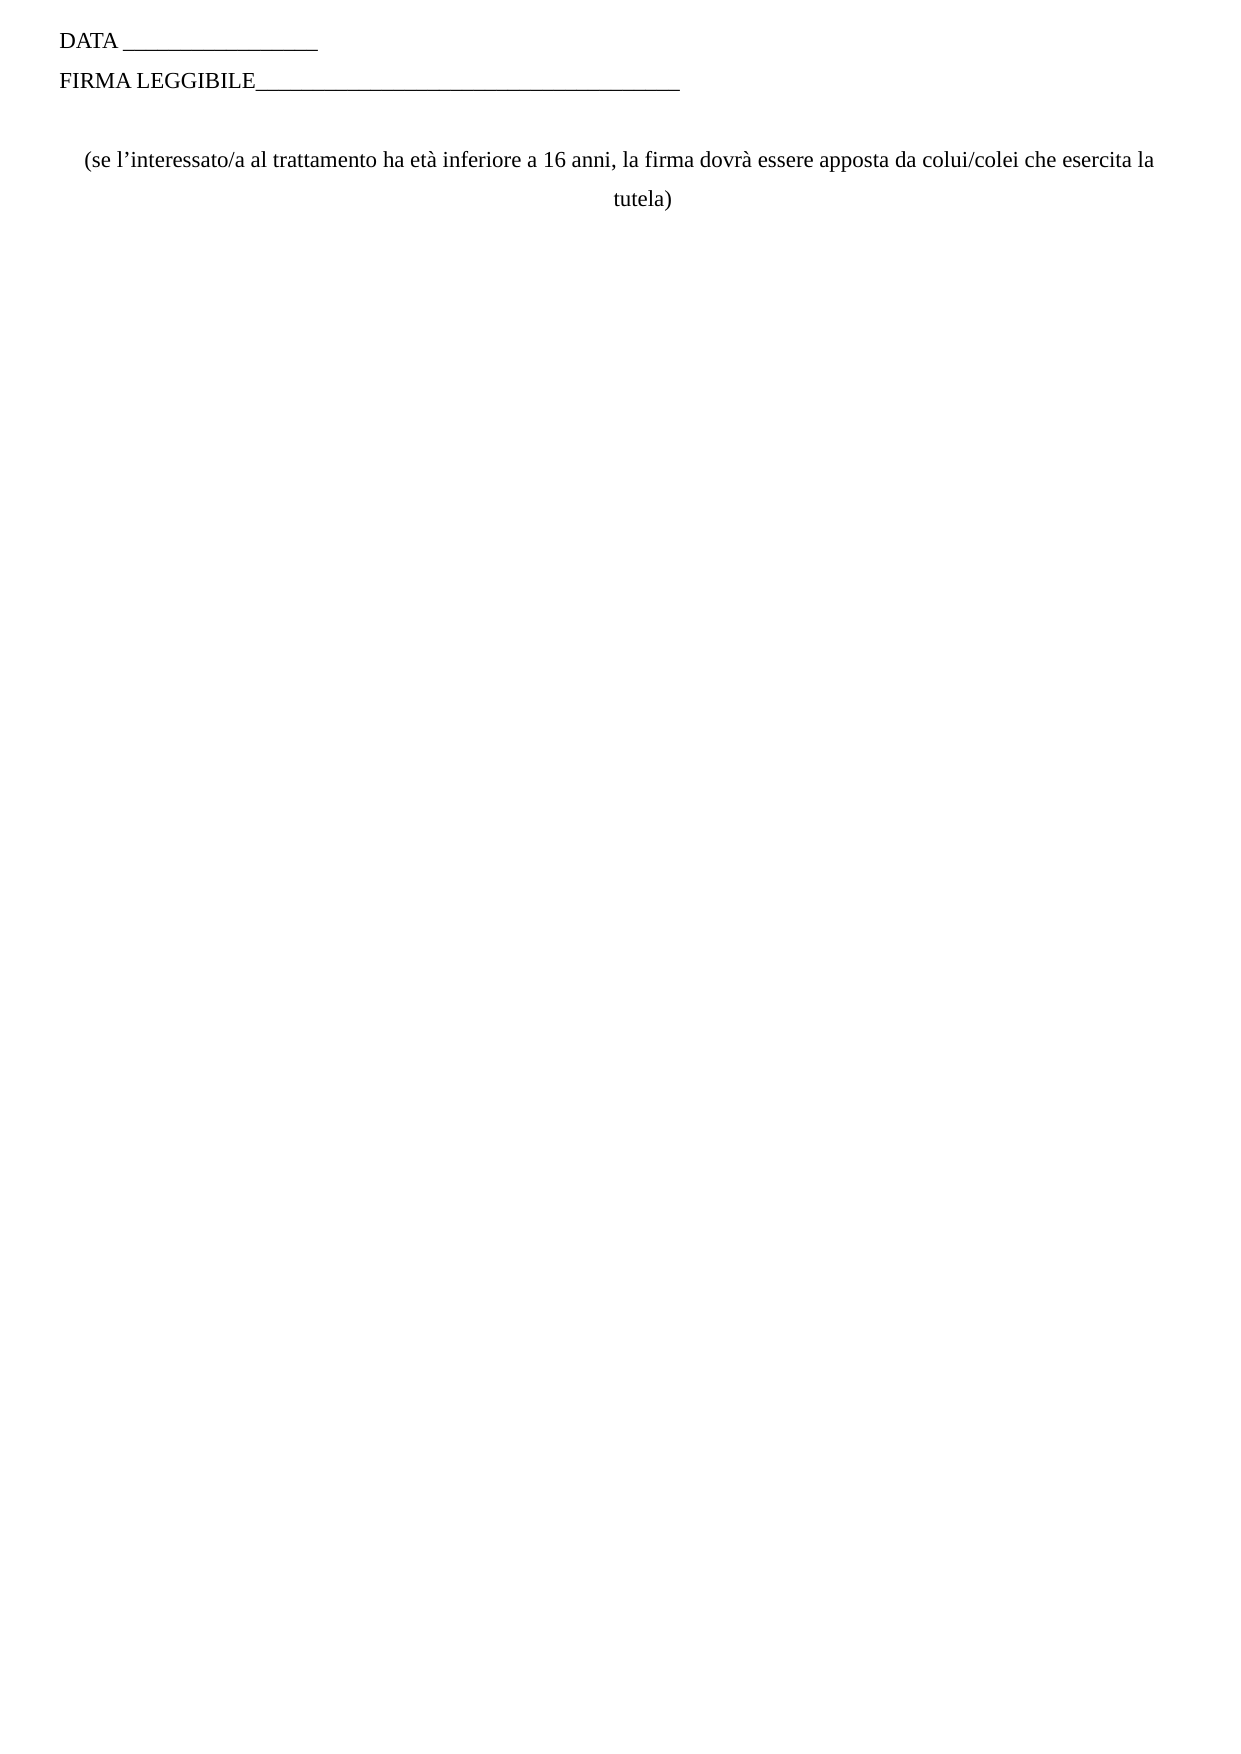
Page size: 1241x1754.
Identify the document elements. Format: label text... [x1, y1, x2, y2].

list DATA _________________ [59, 27, 1181, 53]
list FIRMA LEGGIBILE_____________________________________ [59, 67, 1181, 93]
list (se l’interessato/a al trattamento ha età inferiore a 16 anni, la firma dovrà essere apposta da colui/colei che esercita la tutela) [59, 146, 1181, 211]
